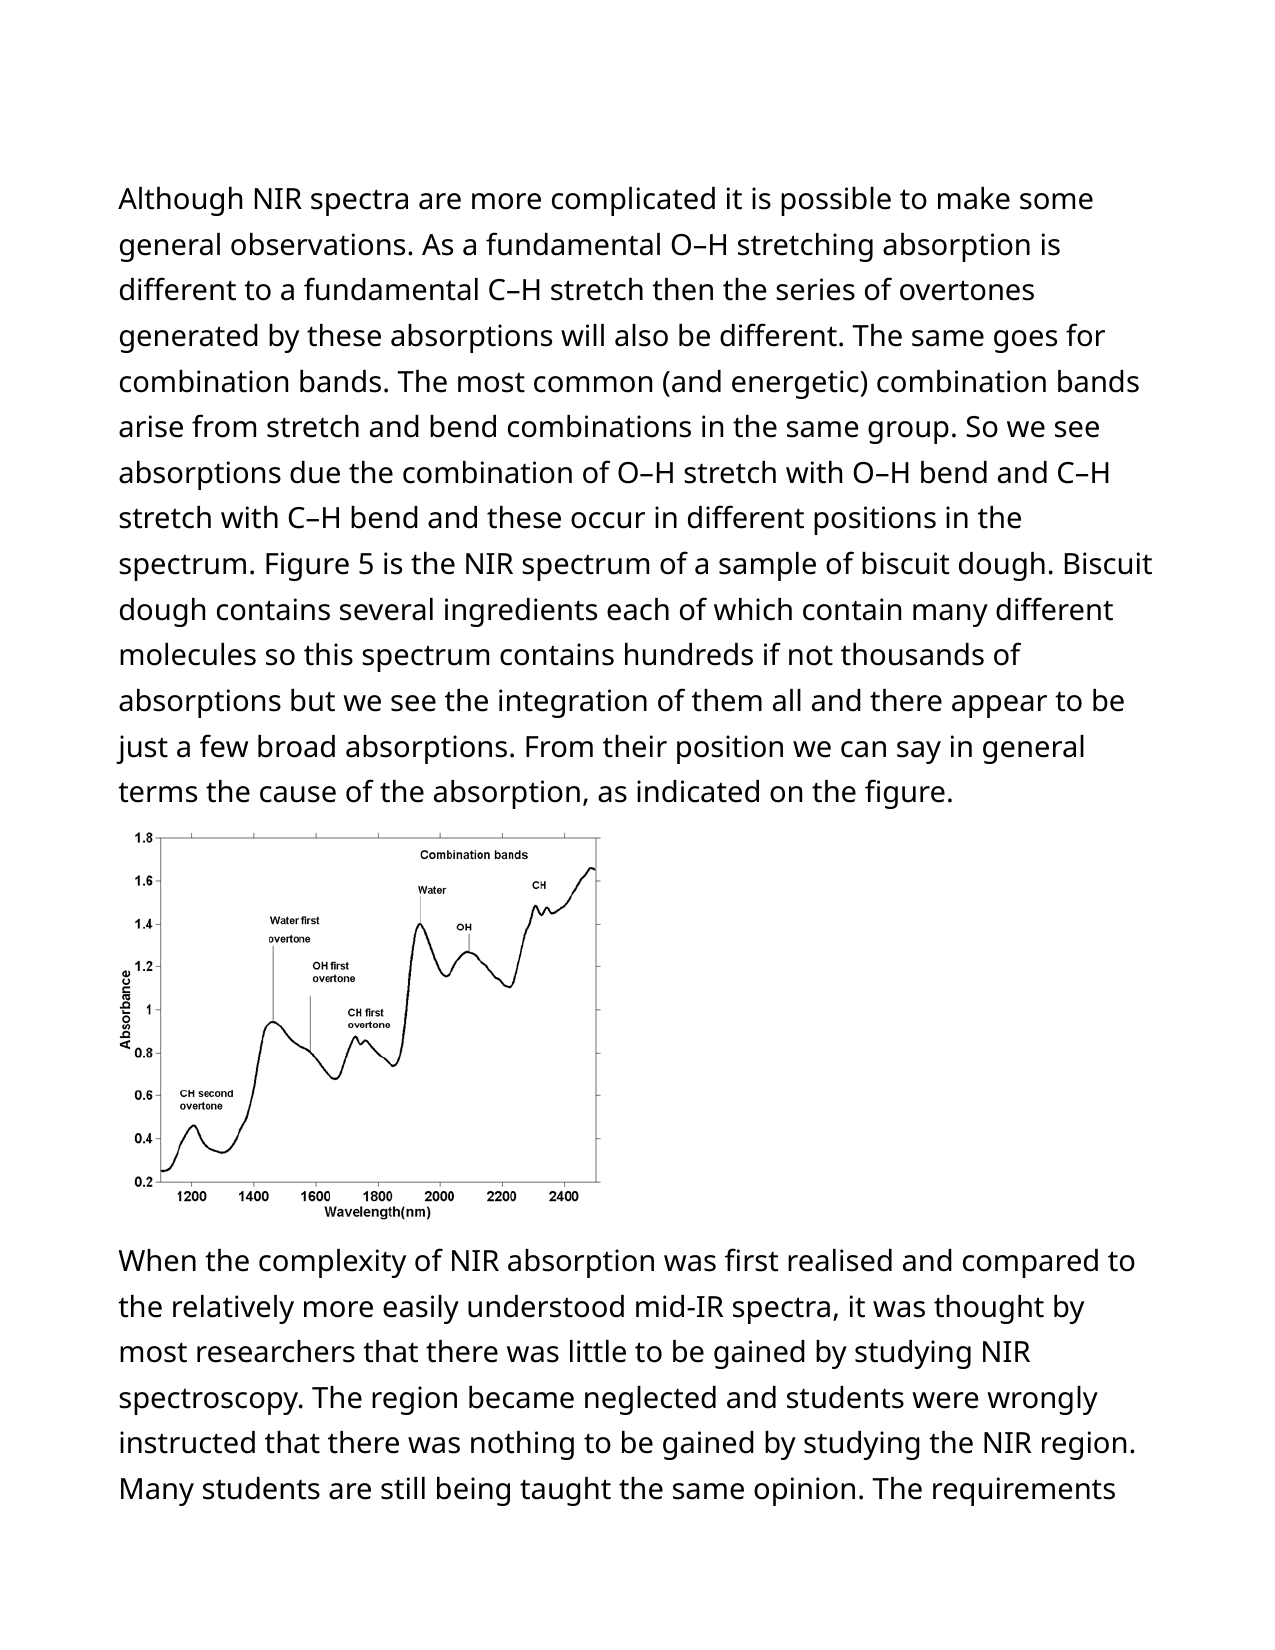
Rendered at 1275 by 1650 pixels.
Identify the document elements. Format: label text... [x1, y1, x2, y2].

text Although NIR spectra are more complicated it is possible to make some general observations. As a fundamental O–H stretching absorption is different to a fundamental C–H stretch then the series of overtones generated by these absorptions will also be different. The same goes for combination bands. The most common (and energetic) combination bands arise from stretch and bend combinations in the same group. So we see absorptions due the combination of O–H stretch with O–H bend and C–H stretch with C–H bend and these occur in different positions in the spectrum. Figure 5 is the NIR spectrum of a sample of biscuit dough. Biscuit dough contains several ingredients each of which contain many different molecules so this spectrum contains hundreds if not thousands of absorptions but we see the integration of them all and there appear to be just a few broad absorptions. From their position we can say in general terms the cause of the absorption, as indicated on the figure. [118, 178, 1157, 811]
text When the complexity of NIR absorption was first realised and compared to the relatively more easily understood mid-IR spectra, it was thought by most researchers that there was little to be gained by studying NIR spectroscopy. The region became neglected and students were wrongly instructed that there was nothing to be gained by studying the NIR region. Many students are still being taught the same opinion. The requirements [118, 1240, 1157, 1508]
picture [118, 831, 602, 1220]
